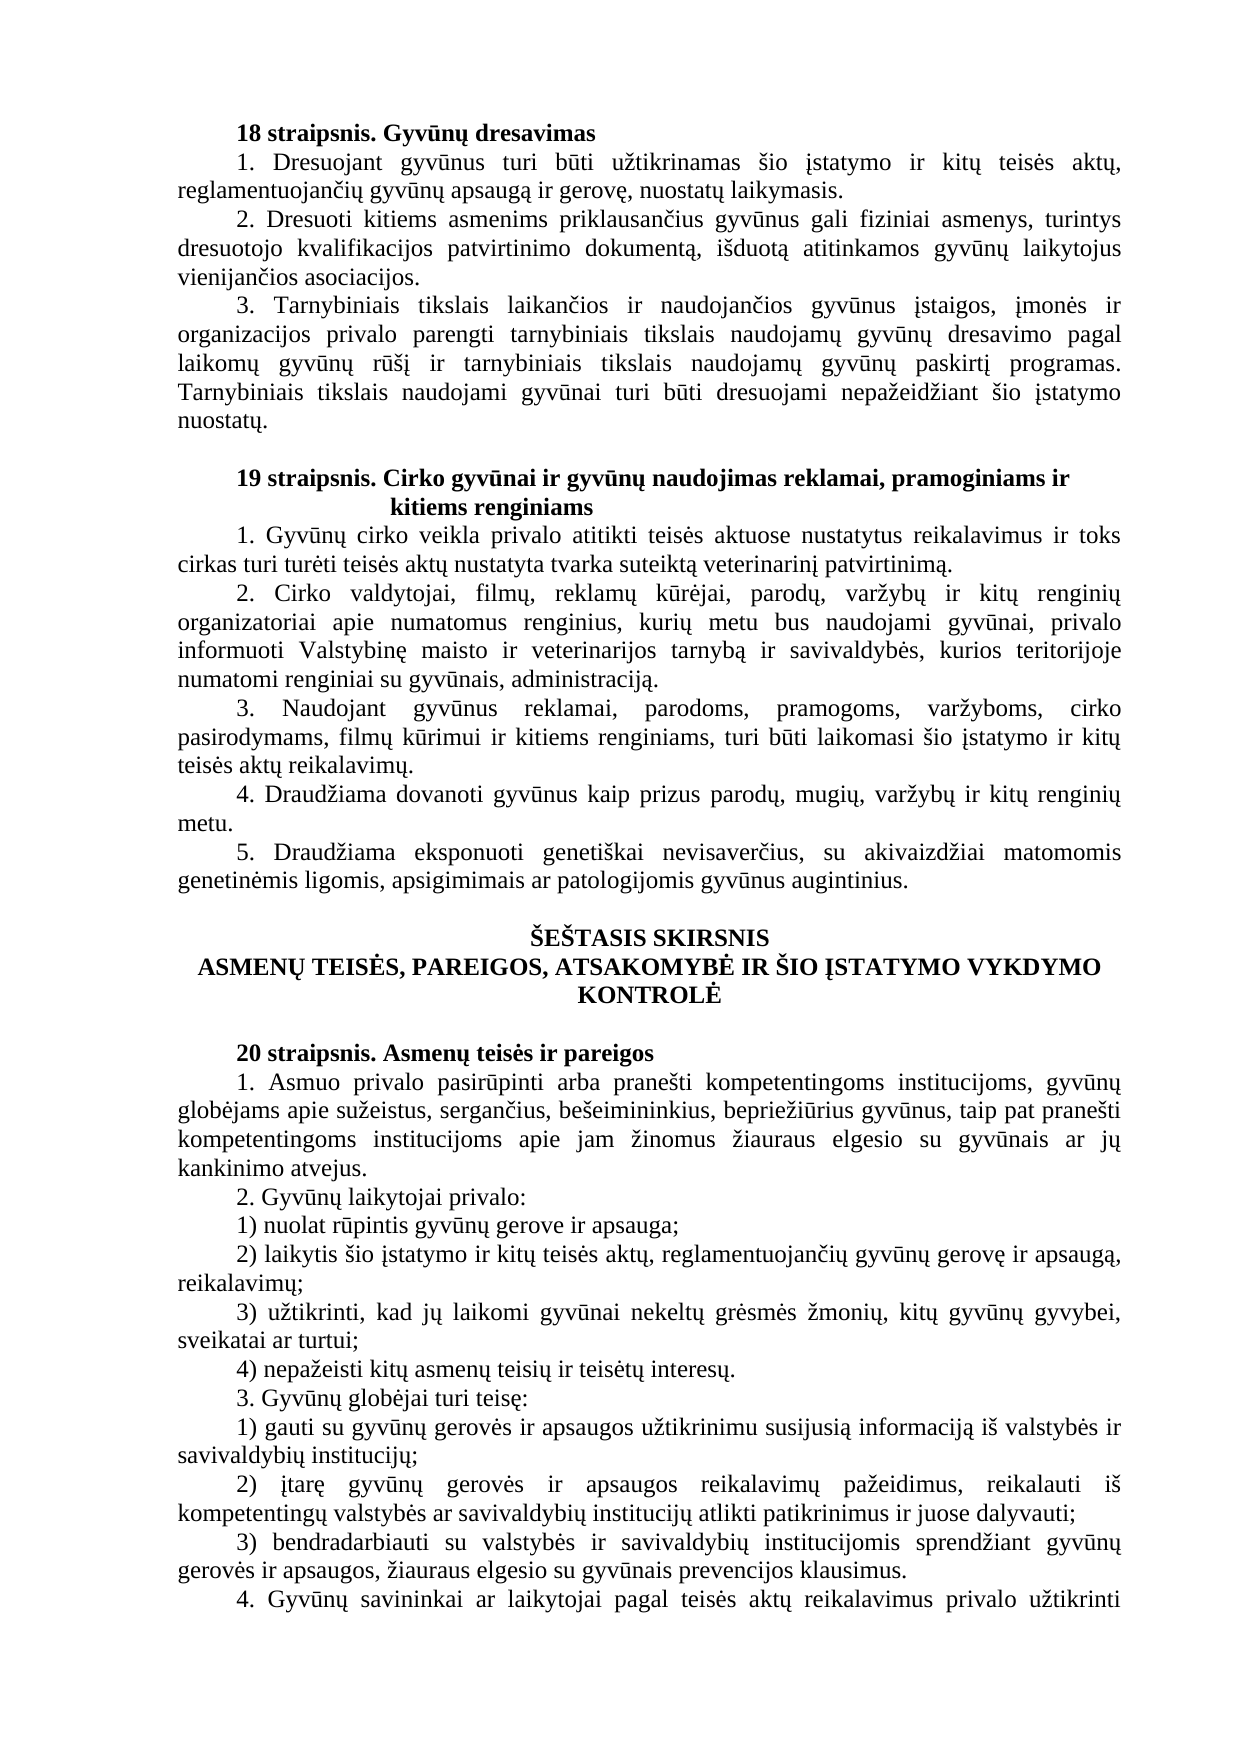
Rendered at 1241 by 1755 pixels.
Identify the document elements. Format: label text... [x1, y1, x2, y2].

text 2. Gyvūnų laikytojai privalo: [177, 1182, 1122, 1211]
text 3) bendradarbiauti su valstybės ir savivaldybių institucijomis sprendžiant gyvūnų gerovės ir apsaugos, žiauraus elgesio su gyvūnais prevencijos klausimus. [177, 1527, 1122, 1584]
text 1. Gyvūnų cirko veikla privalo atitikti teisės aktuose nustatytus reikalavimus ir toks cirkas turi turėti teisės aktų nustatyta tvarka suteiktą veterinarinį patvirtinimą. [177, 521, 1122, 578]
text 4) nepažeisti kitų asmenų teisių ir teisėtų interesų. [177, 1354, 1122, 1383]
text 1. Asmuo privalo pasirūpinti arba pranešti kompetentingoms institucijoms, gyvūnų globėjams apie sužeistus, sergančius, bešeimininkius, bepriežiūrius gyvūnus, taip pat pranešti kompetentingoms institucijoms apie jam žinomus žiauraus elgesio su gyvūnais ar jų kankinimo atvejus. [177, 1067, 1122, 1182]
text 2. Dresuoti kitiems asmenims priklausančius gyvūnus gali fiziniai asmenys, turintys dresuotojo kvalifikacijos patvirtinimo dokumentą, išduotą atitinkamos gyvūnų laikytojus vienijančios asociacijos. [177, 204, 1122, 291]
text 1) nuolat rūpintis gyvūnų gerove ir apsauga; [177, 1211, 1122, 1239]
text 4. Gyvūnų savininkai ar laikytojai pagal teisės aktų reikalavimus privalo užtikrinti [177, 1584, 1122, 1613]
text 20 straipsnis. Asmenų teisės ir pareigos [177, 1038, 1122, 1067]
text 3. Naudojant gyvūnus reklamai, parodoms, pramogoms, varžyboms, cirko pasirodymams, filmų kūrimui ir kitiems renginiams, turi būti laikomasi šio įstatymo ir kitų teisės aktų reikalavimų. [177, 693, 1122, 779]
text 3) užtikrinti, kad jų laikomi gyvūnai nekeltų grėsmės žmonių, kitų gyvūnų gyvybei, sveikatai ar turtui; [177, 1297, 1122, 1354]
text 1. Dresuojant gyvūnus turi būti užtikrinamas šio įstatymo ir kitų teisės aktų, reglamentuojančių gyvūnų apsaugą ir gerovę, nuostatų laikymasis. [177, 147, 1122, 204]
text 4. Draudžiama dovanoti gyvūnus kaip prizus parodų, mugių, varžybų ir kitų renginių metu. [177, 779, 1122, 837]
text ŠEŠTASIS SKIRSNIS [177, 923, 1122, 952]
text 5. Draudžiama eksponuoti genetiškai nevisaverčius, su akivaizdžiai matomomis genetinėmis ligomis, apsigimimais ar patologijomis gyvūnus augintinius. [177, 837, 1122, 894]
text 2) laikytis šio įstatymo ir kitų teisės aktų, reglamentuojančių gyvūnų gerovę ir apsaugą, reikalavimų; [177, 1239, 1122, 1297]
text 2) įtarę gyvūnų gerovės ir apsaugos reikalavimų pažeidimus, reikalauti iš kompetentingų valstybės ar savivaldybių institucijų atlikti patikrinimus ir juose dalyvauti; [177, 1469, 1122, 1527]
text 18 straipsnis. Gyvūnų dresavimas [177, 118, 1122, 147]
text 1) gauti su gyvūnų gerovės ir apsaugos užtikrinimu susijusią informaciją iš valstybės ir savivaldybių institucijų; [177, 1412, 1122, 1469]
text 3. Tarnybiniais tikslais laikančios ir naudojančios gyvūnus įstaigos, įmonės ir organizacijos privalo parengti tarnybiniais tikslais naudojamų gyvūnų dresavimo pagal laikomų gyvūnų rūšį ir tarnybiniais tikslais naudojamų gyvūnų paskirtį programas. Tarnybiniais tikslais naudojami gyvūnai turi būti dresuojami nepažeidžiant šio įstatymo nuostatų. [177, 291, 1122, 434]
text ASMENŲ TEISĖS, PAREIGOS, ATSAKOMYBĖ IR ŠIO ĮSTATYMO VYKDYMO KONTROLĖ [177, 952, 1122, 1009]
text 19 straipsnis. Cirko gyvūnai ir gyvūnų naudojimas reklamai, pramoginiams ir kitiems renginiams [236, 463, 1122, 521]
text 3. Gyvūnų globėjai turi teisę: [177, 1383, 1122, 1412]
text 2. Cirko valdytojai, filmų, reklamų kūrėjai, parodų, varžybų ir kitų renginių organizatoriai apie numatomus renginius, kurių metu bus naudojami gyvūnai, privalo informuoti Valstybinę maisto ir veterinarijos tarnybą ir savivaldybės, kurios teritorijoje numatomi renginiai su gyvūnais, administraciją. [177, 578, 1122, 693]
